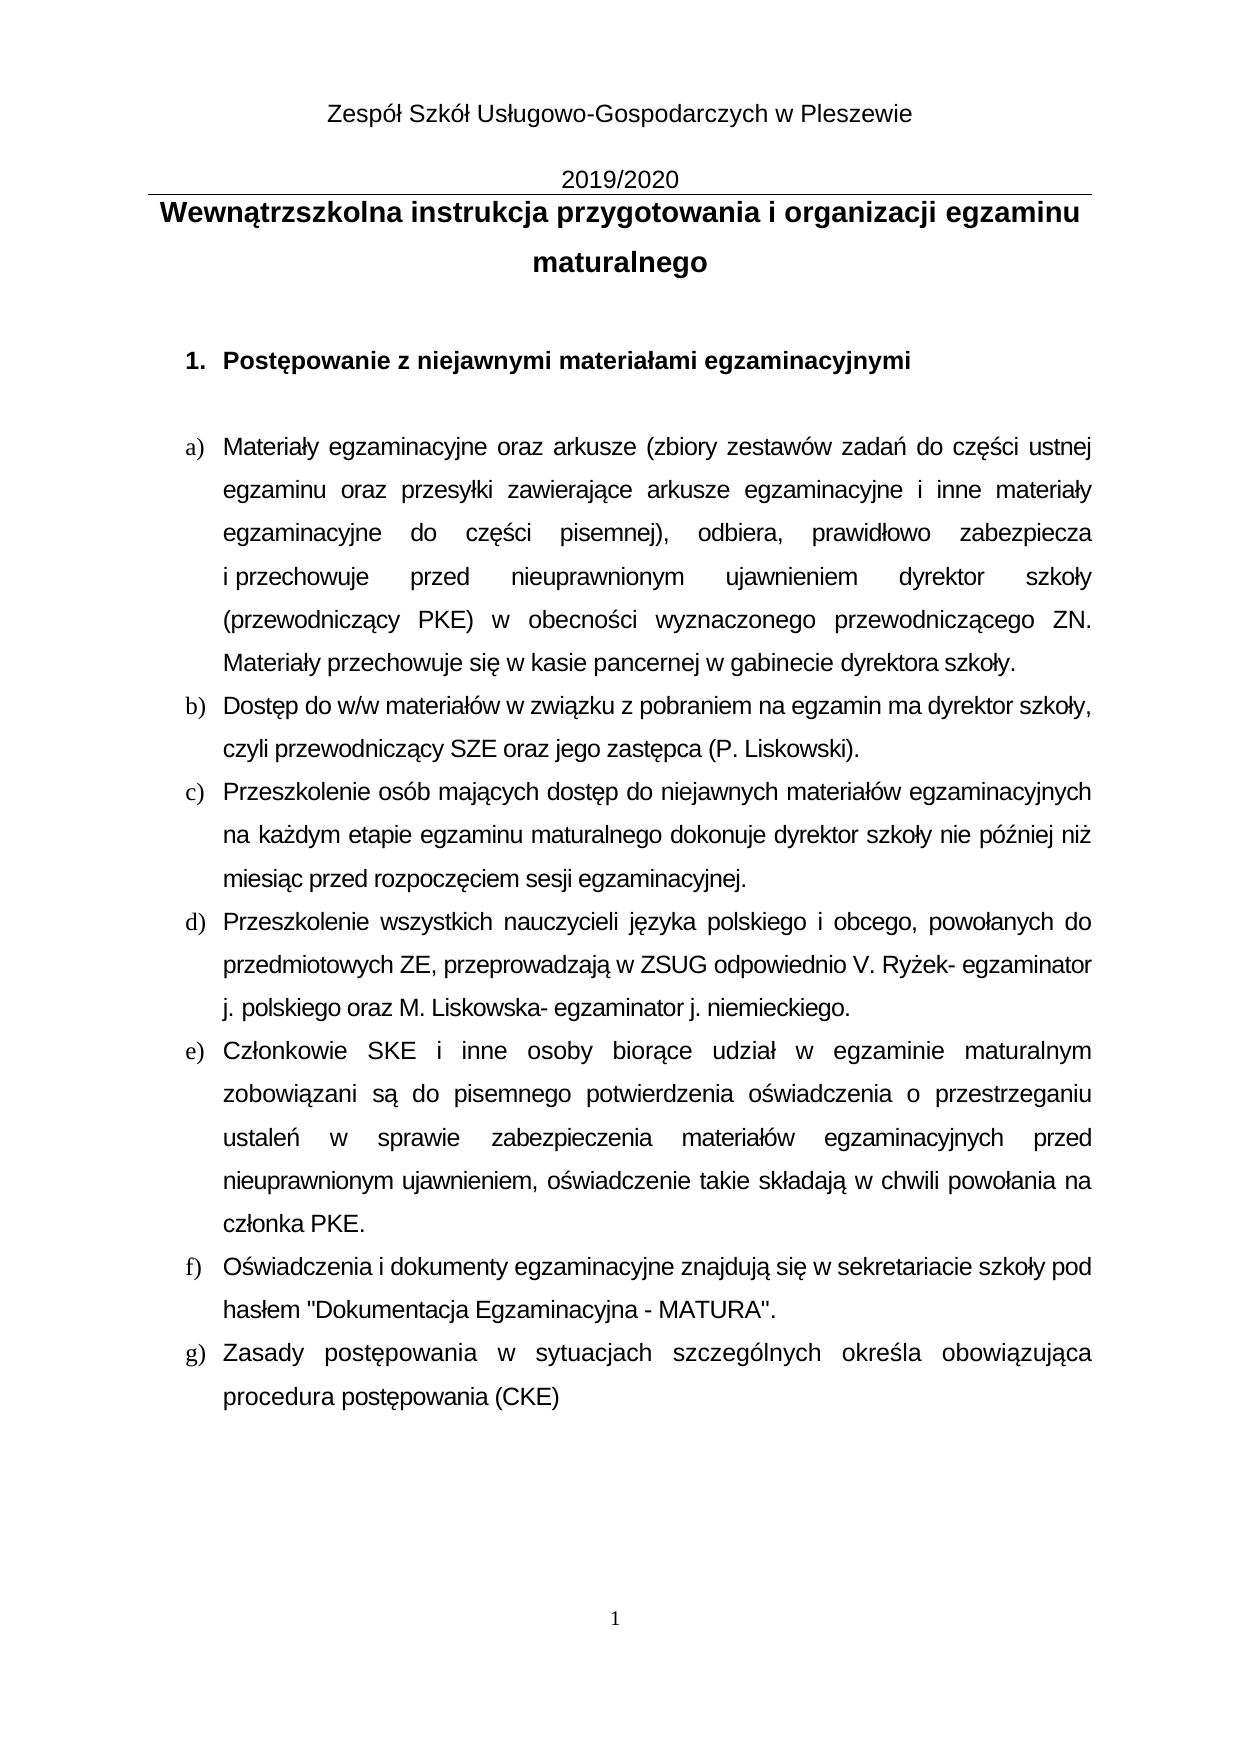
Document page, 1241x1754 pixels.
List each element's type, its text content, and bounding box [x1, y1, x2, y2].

list Zasady postępowania w sytuacjach szczególnych określa obowiązująca procedura postępowania (CKE) [185, 1338, 1092, 1410]
list Materiały egzaminacyjne oraz arkusze (zbiory zestawów zadań do części ustnej egzaminu oraz przesyłki zawierające arkusze egzaminacyjne i inne materiały egzaminacyjne do części pisemnej), odbiera, prawidłowo zabezpiecza i przechowuje przed nieuprawnionym ujawnieniem dyrektor szkoły (przewodniczący PKE) w obecności wyznaczonego przewodniczącego ZN. Materiały przechowuje się w kasie pancernej w gabinecie dyrektora szkoły. [185, 432, 1092, 676]
list Postępowanie z niejawnymi materiałami egzaminacyjnymi [185, 346, 1092, 374]
list Oświadczenia i dokumenty egzaminacyjne znajdują się w sekretariacie szkoły pod hasłem "Dokumentacja Egzaminacyjna - MATURA". [185, 1252, 1092, 1324]
text Wewnątrzszkolna instrukcja przygotowania i organizacji egzaminu maturalnego [148, 195, 1092, 279]
list Członkowie SKE i inne osoby biorące udział w egzaminie maturalnym zobowiązani są do pisemnego potwierdzenia oświadczenia o przestrzeganiu ustaleń w sprawie zabezpieczenia materiałów egzaminacyjnych przed nieuprawnionym ujawnieniem, oświadczenie takie składają w chwili powołania na członka PKE. [185, 1036, 1092, 1237]
list Przeszkolenie osób mających dostęp do niejawnych materiałów egzaminacyjnych na każdym etapie egzaminu maturalnego dokonuje dyrektor szkoły nie później niż miesiąc przed rozpoczęciem sesji egzaminacyjnej. [185, 777, 1092, 892]
list Przeszkolenie wszystkich nauczycieli języka polskiego i obcego, powołanych do przedmiotowych ZE, przeprowadzają w ZSUG odpowiednio V. Ryżek- egzaminator j. polskiego oraz M. Liskowska- egzaminator j. niemieckiego. [185, 907, 1092, 1022]
list Dostęp do w/w materiałów w związku z pobraniem na egzamin ma dyrektor szkoły, czyli przewodniczący SZE oraz jego zastępca (P. Liskowski). [185, 691, 1092, 763]
